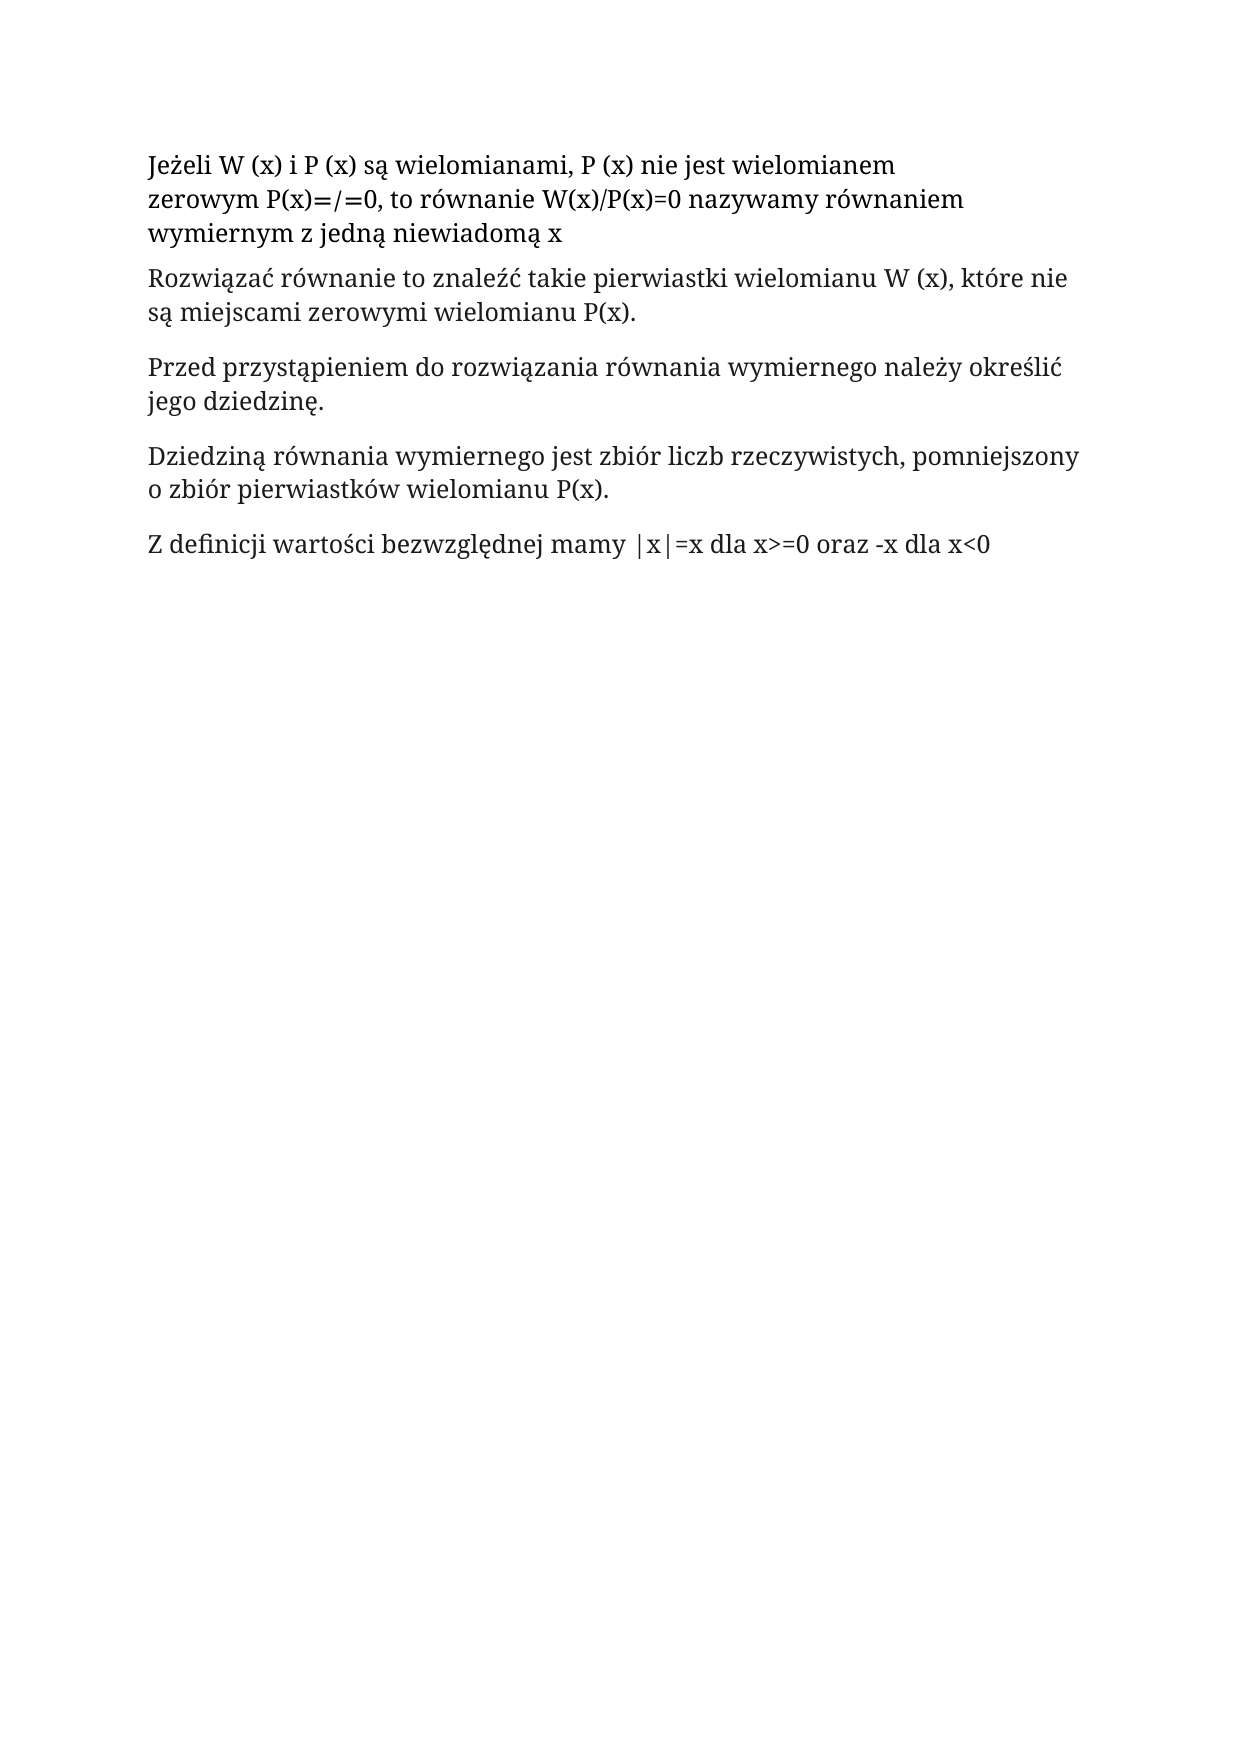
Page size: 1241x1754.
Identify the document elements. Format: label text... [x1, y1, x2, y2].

text Przed przystąpieniem do rozwiązania równania wymiernego należy określić jego dziedzinę. [148, 349, 1093, 417]
text Dziedziną równania wymiernego jest zbiór liczb rzeczywistych, pomniejszony o zbiór pierwiastków wielomianu P(x). [148, 438, 1093, 506]
text Z definicji wartości bezwzględnej mamy |x|=x dla x>=0 oraz -x dla x<0 [148, 527, 1093, 561]
text Rozwiązać równanie to znaleźć takie pierwiastki wielomianu W (x), które nie są miejscami zerowymi wielomianu P(x). [148, 260, 1093, 328]
text Jeżeli W (x) i P (x) są wielomianami, P (x) nie jest wielomianem zerowym P(x)=/=0, to równanie W(x)/P(x)=0 nazywamy równaniem wymiernym z jedną niewiadomą x [148, 148, 1093, 250]
